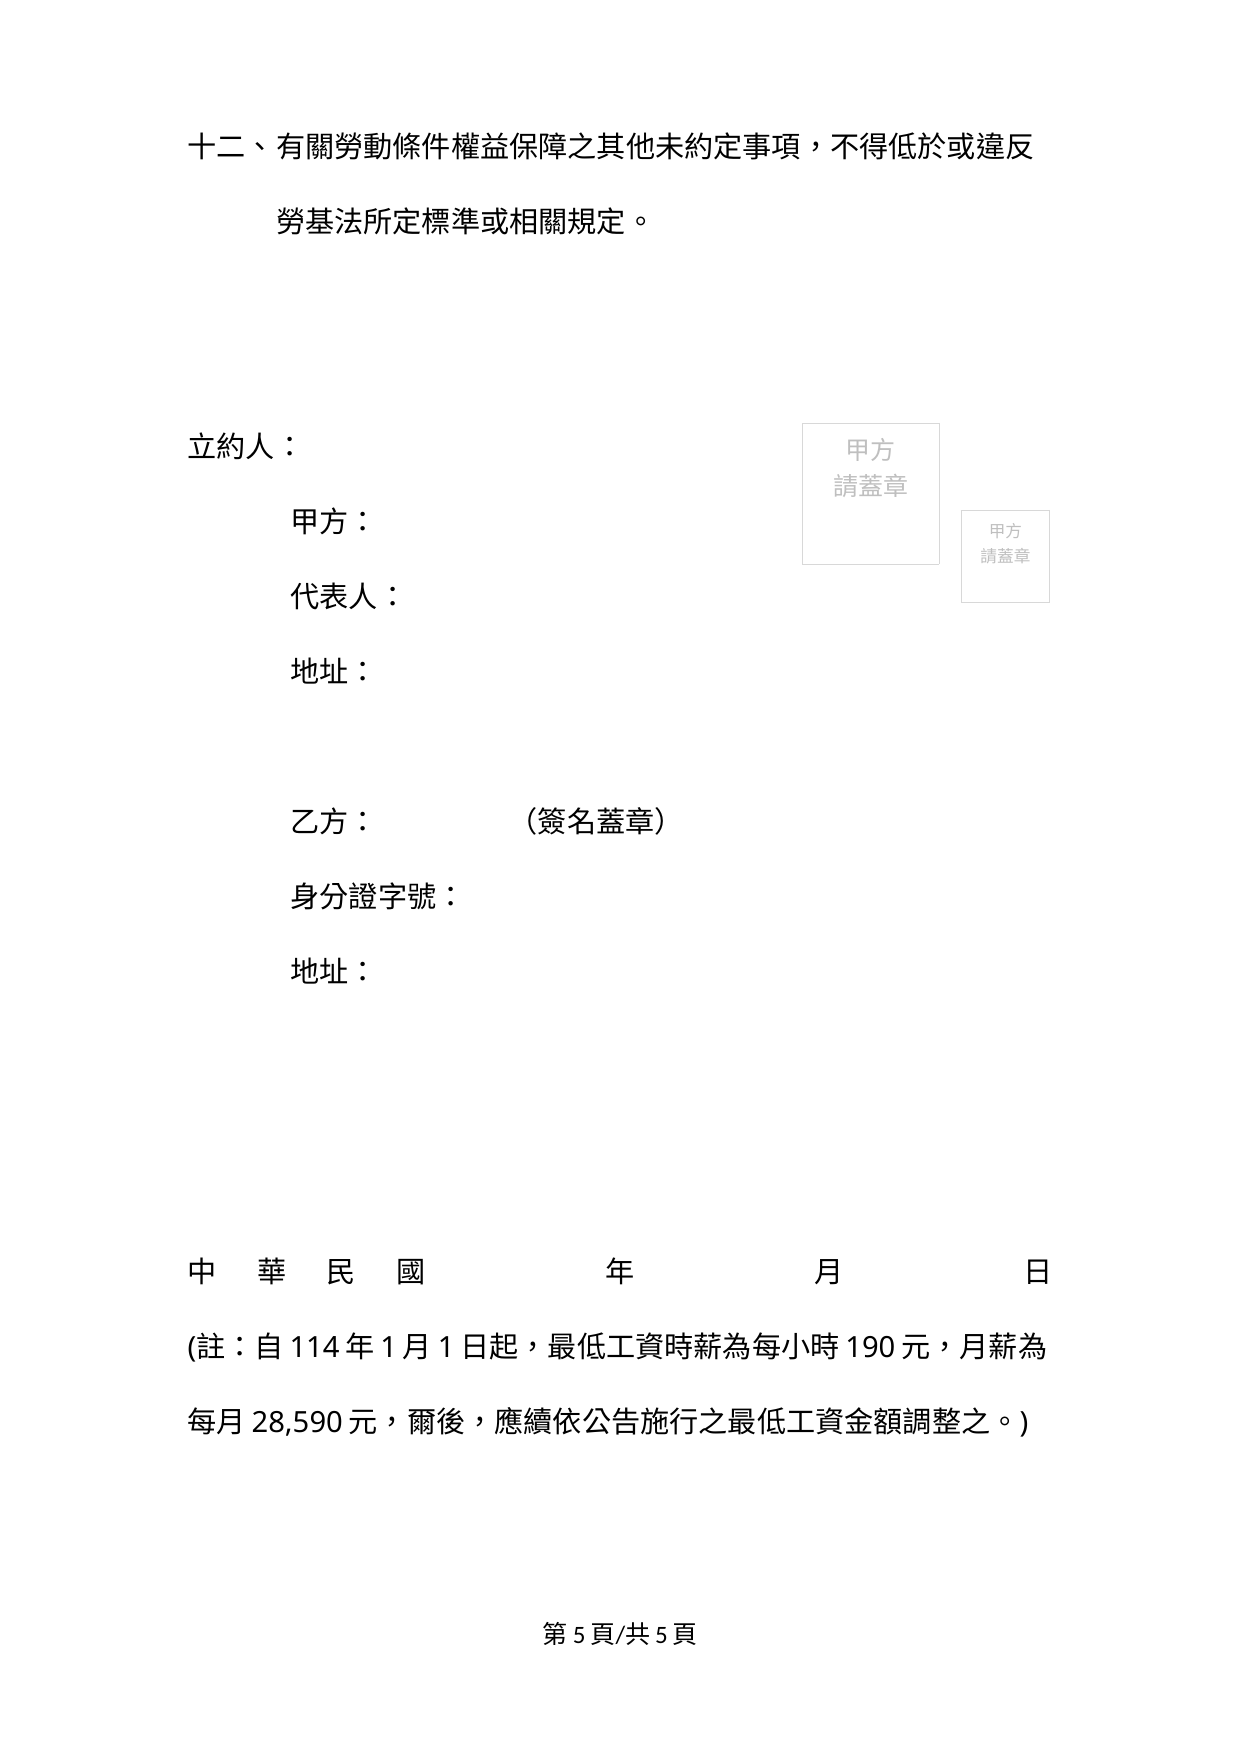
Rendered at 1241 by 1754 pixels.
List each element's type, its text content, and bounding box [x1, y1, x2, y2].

text 立約人： [187, 407, 1053, 482]
list 有關勞動條件權益保障之其他未約定事項，不得低於或違反勞基法所定標準或相關規定。 [187, 107, 1053, 257]
text 甲方 [817, 431, 924, 467]
text 乙方： （簽名蓋章） [290, 782, 1053, 857]
text 請蓋章 [817, 467, 924, 503]
text (註：自114年1月1日起，最低工資時薪為每小時190元，月薪為每月28,590元，爾後，應續依公告施行之最低工資金額調整之。) [187, 1307, 1053, 1457]
text 中華民國 年 月 日 [187, 1232, 1053, 1307]
text [940, 482, 1053, 557]
text 甲方： [290, 482, 802, 557]
text 地址： [290, 932, 1053, 1007]
text 請蓋章 [976, 542, 1034, 567]
text 甲方 [976, 517, 1034, 542]
text 地址： [290, 632, 1053, 707]
text 身分證字號： [290, 857, 1053, 932]
text 代表人： [290, 557, 1053, 632]
